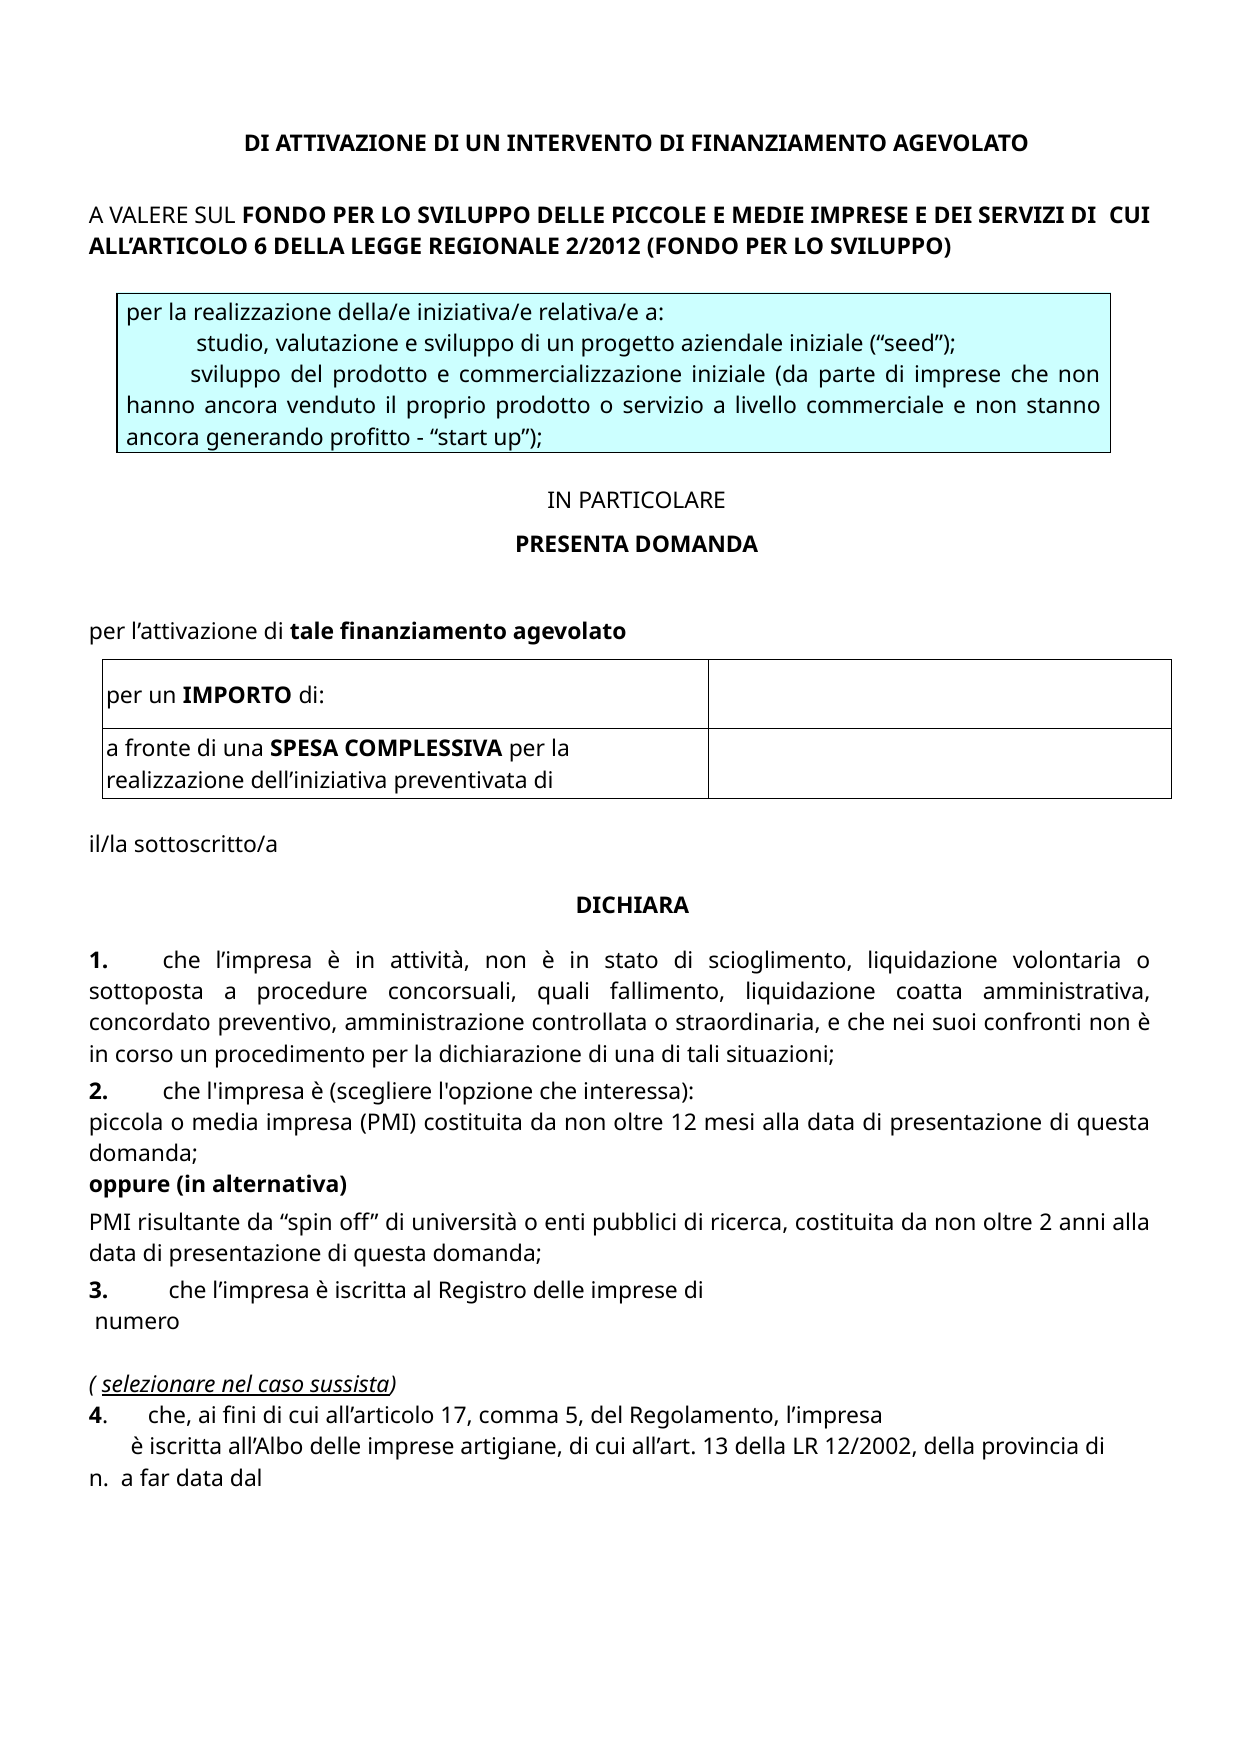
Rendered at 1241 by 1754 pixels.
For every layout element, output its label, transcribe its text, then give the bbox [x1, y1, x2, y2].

text per la realizzazione della/e iniziativa/e relativa/e a: [118, 294, 1110, 324]
text piccola o media impresa (PMI) costituita da non oltre 12 mesi alla data di presentazione di questa domanda; [88, 1106, 1152, 1168]
text sviluppo del prodotto e commercializzazione iniziale (da parte di imprese che non hanno ancora venduto il proprio prodotto o servizio a livello commerciale e non stanno ancora generando profitto - “start up”); [118, 358, 1110, 452]
text n. a far data dal [88, 1462, 1152, 1493]
text  è iscritta all’Albo delle imprese artigiane, di cui all’art. 13 della LR 12/2002, della provincia di [89, 1430, 1181, 1462]
text per l’attivazione di tale finanziamento agevolato [89, 615, 1184, 647]
text 4. che, ai fini di cui all’articolo 17, comma 5, del Regolamento, l’impresa [89, 1399, 1181, 1430]
subtitle 1. che l’impresa è in attività, non è in stato di scioglimento, liquidazione volontaria o sottoposta a procedure concorsuali, quali fallimento, liquidazione coatta amministrativa, concordato preventivo, amministrazione controllata o straordinaria, e che nei suoi confronti non è in corso un procedimento per la dichiarazione di una di tali situazioni; [88, 944, 1152, 1069]
subtitle 3. che l’impresa è iscritta al Registro delle imprese di numero [88, 1274, 1152, 1337]
text presenta DOMANDA [89, 528, 1184, 559]
subtitle oppure (in alternativa) [88, 1168, 1152, 1200]
table_cell [709, 729, 1171, 798]
text ( selezionare nel caso sussista) [89, 1368, 1181, 1399]
text a valere sul Fondo per lo sviluppo delle piccole e medie imprese e dei servizi di cui all’articolo 6 della legge regionale 2/2012 (Fondo per lo sviluppo) [88, 199, 1181, 261]
table_cell a fronte di una SPESA COMPLESSIVA per la realizzazione dell’iniziativa preventivata di [103, 729, 708, 798]
text DICHIARA [89, 889, 1176, 920]
text 2. che l'impresa è (scegliere l'opzione che interessa): [88, 1075, 1152, 1106]
table_header [709, 660, 1171, 728]
text il/la sottoscritto/a [89, 828, 1176, 859]
text di ATTIVAZIONE di un intervento di finanziamento agevolato [89, 126, 1184, 158]
text PMI risultante da “spin off” di università o enti pubblici di ricerca, costituita da non oltre 2 anni alla data di presentazione di questa domanda; [88, 1206, 1152, 1268]
table_header per un IMPORTO di: [103, 660, 708, 728]
text studio, valutazione e sviluppo di un progetto aziendale iniziale (“seed”); [118, 324, 1110, 358]
text in particolare [89, 453, 1184, 515]
